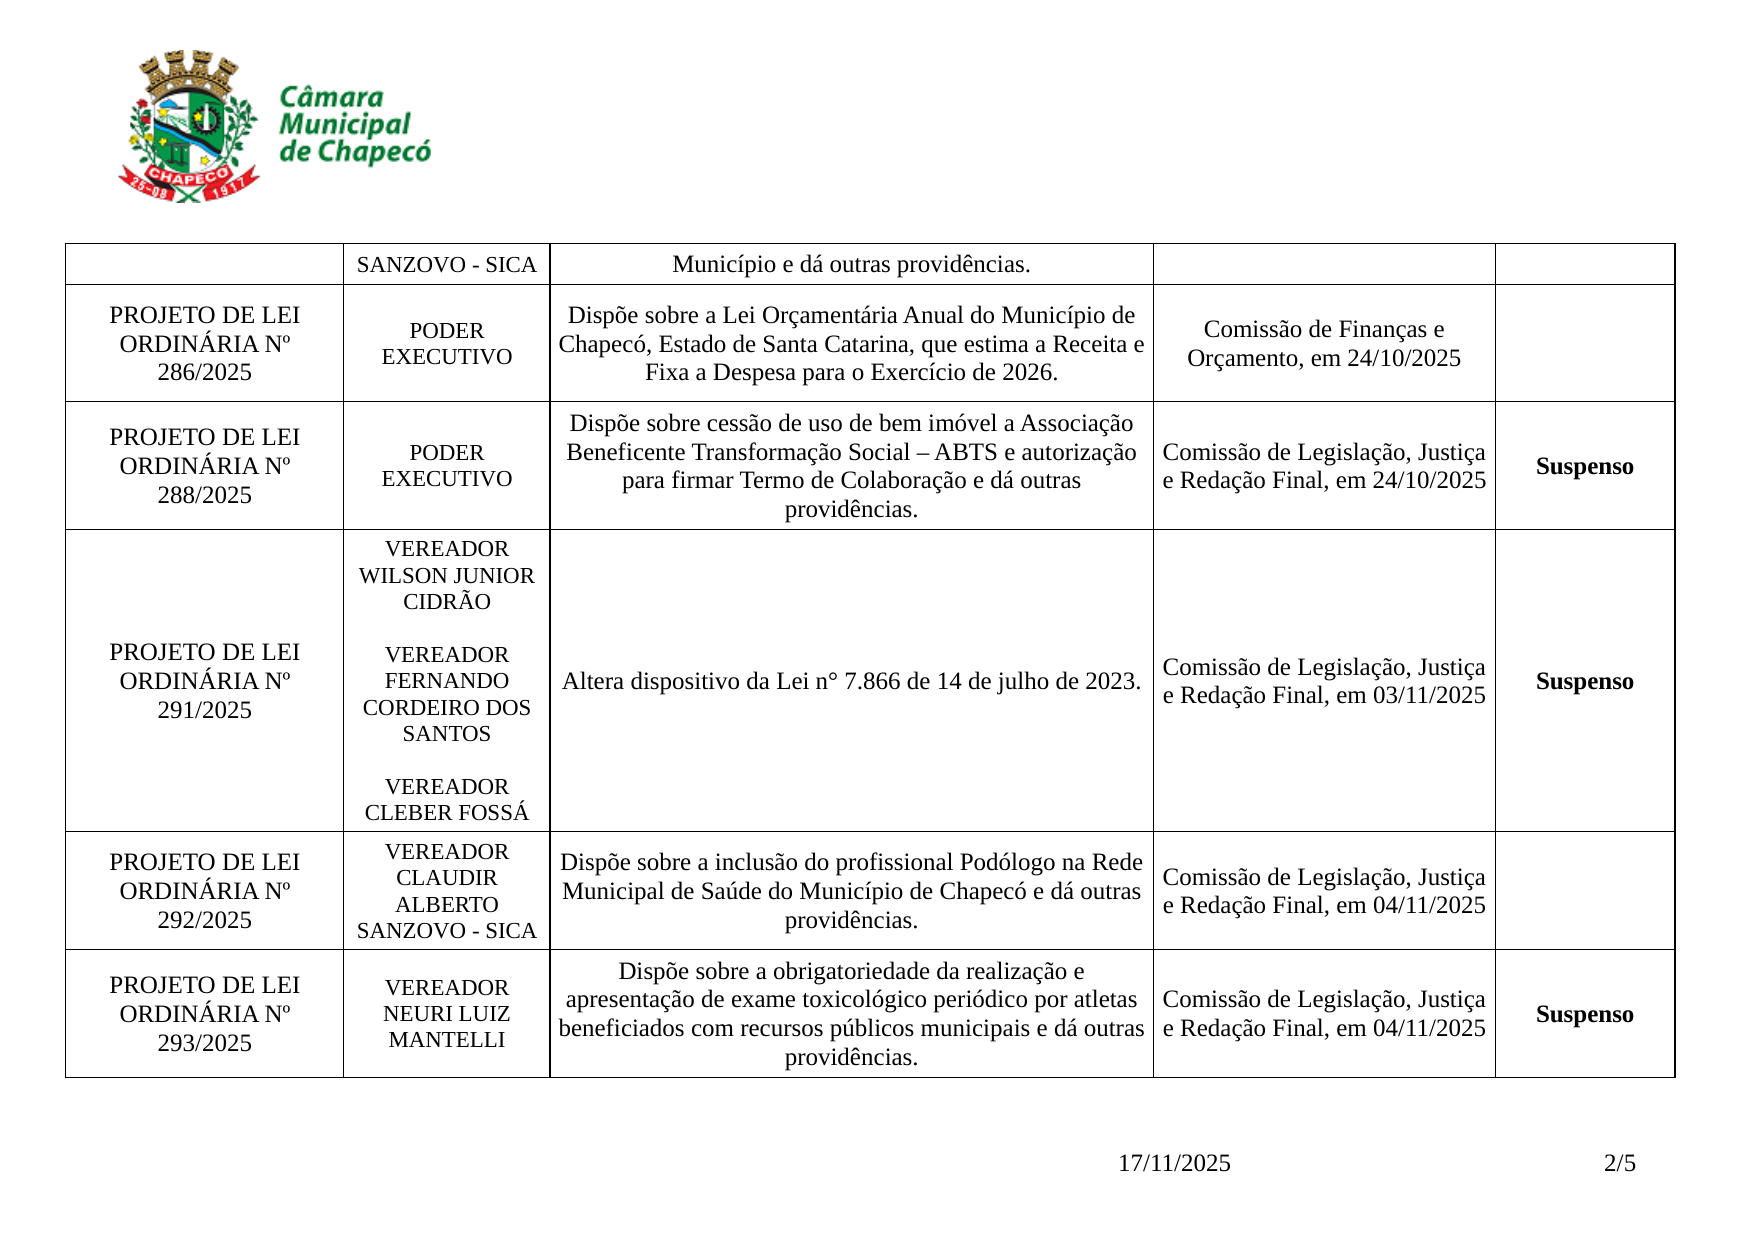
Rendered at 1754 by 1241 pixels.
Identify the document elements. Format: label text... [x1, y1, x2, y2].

table_cell Comissão de Legislação, Justiça e Redação Final, em 24/10/2025 [1154, 402, 1495, 529]
table_cell Altera dispositivo da Lei n° 7.866 de 14 de julho de 2023. [551, 530, 1153, 831]
table_cell PODER EXECUTIVO [344, 402, 549, 529]
table_cell PROJETO DE LEI ORDINÁRIA Nº 291/2025 [66, 530, 343, 831]
table_cell Suspenso [1496, 530, 1674, 831]
table_cell [1496, 285, 1674, 401]
table_cell Comissão de Legislação, Justiça e Redação Final, em 04/11/2025 [1154, 832, 1495, 949]
table_cell SANZOVO - SICA [344, 244, 549, 284]
table_cell VEREADOR CLAUDIR ALBERTO SANZOVO - SICA [344, 832, 549, 949]
table_cell VEREADOR NEURI LUIZ MANTELLI [344, 950, 549, 1077]
table_cell [1154, 244, 1495, 284]
table_cell Dispõe sobre a inclusão do profissional Podólogo na Rede Municipal de Saúde do Município de Chapecó e dá outras providências. [551, 832, 1153, 949]
table_cell PODER EXECUTIVO [344, 285, 549, 401]
table_cell Comissão de Finanças e Orçamento, em 24/10/2025 [1154, 285, 1495, 401]
table_cell Dispõe sobre a Lei Orçamentária Anual do Município de Chapecó, Estado de Santa Catarina, que estima a Receita e Fixa a Despesa para o Exercício de 2026. [551, 285, 1153, 401]
table_cell Comissão de Legislação, Justiça e Redação Final, em 04/11/2025 [1154, 950, 1495, 1077]
table_cell Dispõe sobre a obrigatoriedade da realização e apresentação de exame toxicológico periódico por atletas beneficiados com recursos públicos municipais e dá outras providências. [551, 950, 1153, 1077]
table_cell PROJETO DE LEI ORDINÁRIA Nº 286/2025 [66, 285, 343, 401]
table_cell Suspenso [1496, 402, 1674, 529]
table_cell PROJETO DE LEI ORDINÁRIA Nº 288/2025 [66, 402, 343, 529]
table_cell Município e dá outras providências. [551, 244, 1153, 284]
table_cell [66, 244, 343, 284]
table_cell Suspenso [1496, 950, 1674, 1077]
table_cell VEREADOR WILSON JUNIOR CIDRÃO VEREADOR FERNANDO CORDEIRO DOS SANTOS VEREADOR CLEBER FOSSÁ [344, 530, 549, 831]
table_cell PROJETO DE LEI ORDINÁRIA Nº 293/2025 [66, 950, 343, 1077]
table_cell Dispõe sobre cessão de uso de bem imóvel a Associação Beneficente Transformação Social – ABTS e autorização para firmar Termo de Colaboração e dá outras providências. [551, 402, 1153, 529]
table_cell PROJETO DE LEI ORDINÁRIA Nº 292/2025 [66, 832, 343, 949]
table_cell [1496, 244, 1674, 284]
table_cell Comissão de Legislação, Justiça e Redação Final, em 03/11/2025 [1154, 530, 1495, 831]
picture [118, 50, 431, 203]
table_cell [1496, 832, 1674, 949]
